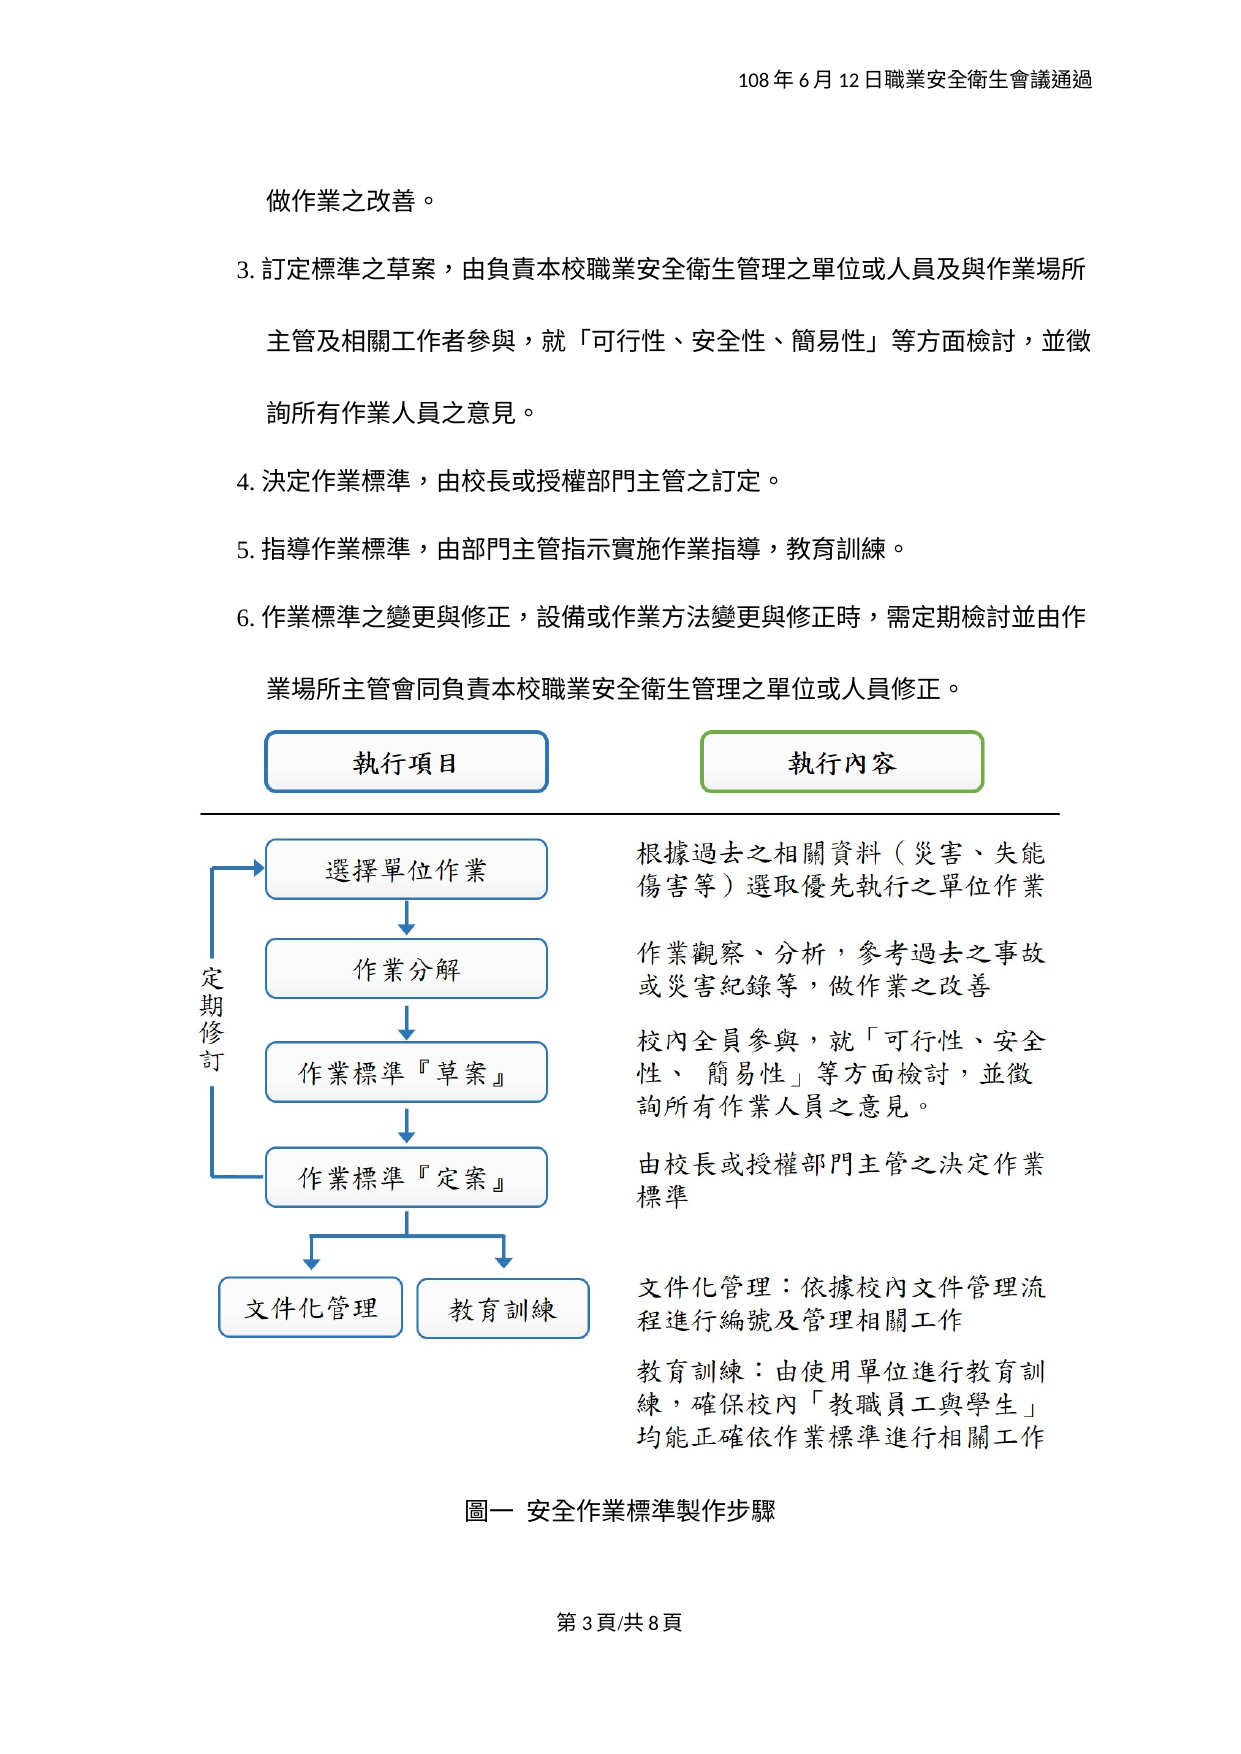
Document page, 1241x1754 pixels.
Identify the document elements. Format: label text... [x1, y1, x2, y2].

text 5. 指導作業標準，由部門主管指示實施作業指導，教育訓練。 [236, 506, 1092, 568]
text 2. 實施作業分解（分析），就作業觀察、分析，參考過去之事故或災害紀錄等，做作業之改善。 [236, 158, 1092, 221]
text 圖一 安全作業標準製作步驟 [148, 1468, 1092, 1530]
text 6. 作業標準之變更與修正，設備或作業方法變更與修正時，需定期檢討並由作業場所主管會同負責本校職業安全衛生管理之單位或人員修正。 [236, 574, 1092, 708]
text 3. 訂定標準之草案，由負責本校職業安全衛生管理之單位或人員及與作業場所主管及相關工作者參與，就「可行性、安全性、簡易性」等方面檢討，並徵詢所有作業人員之意見。 [236, 226, 1092, 432]
text 4. 決定作業標準，由校長或授權部門主管之訂定。 [236, 438, 1092, 500]
